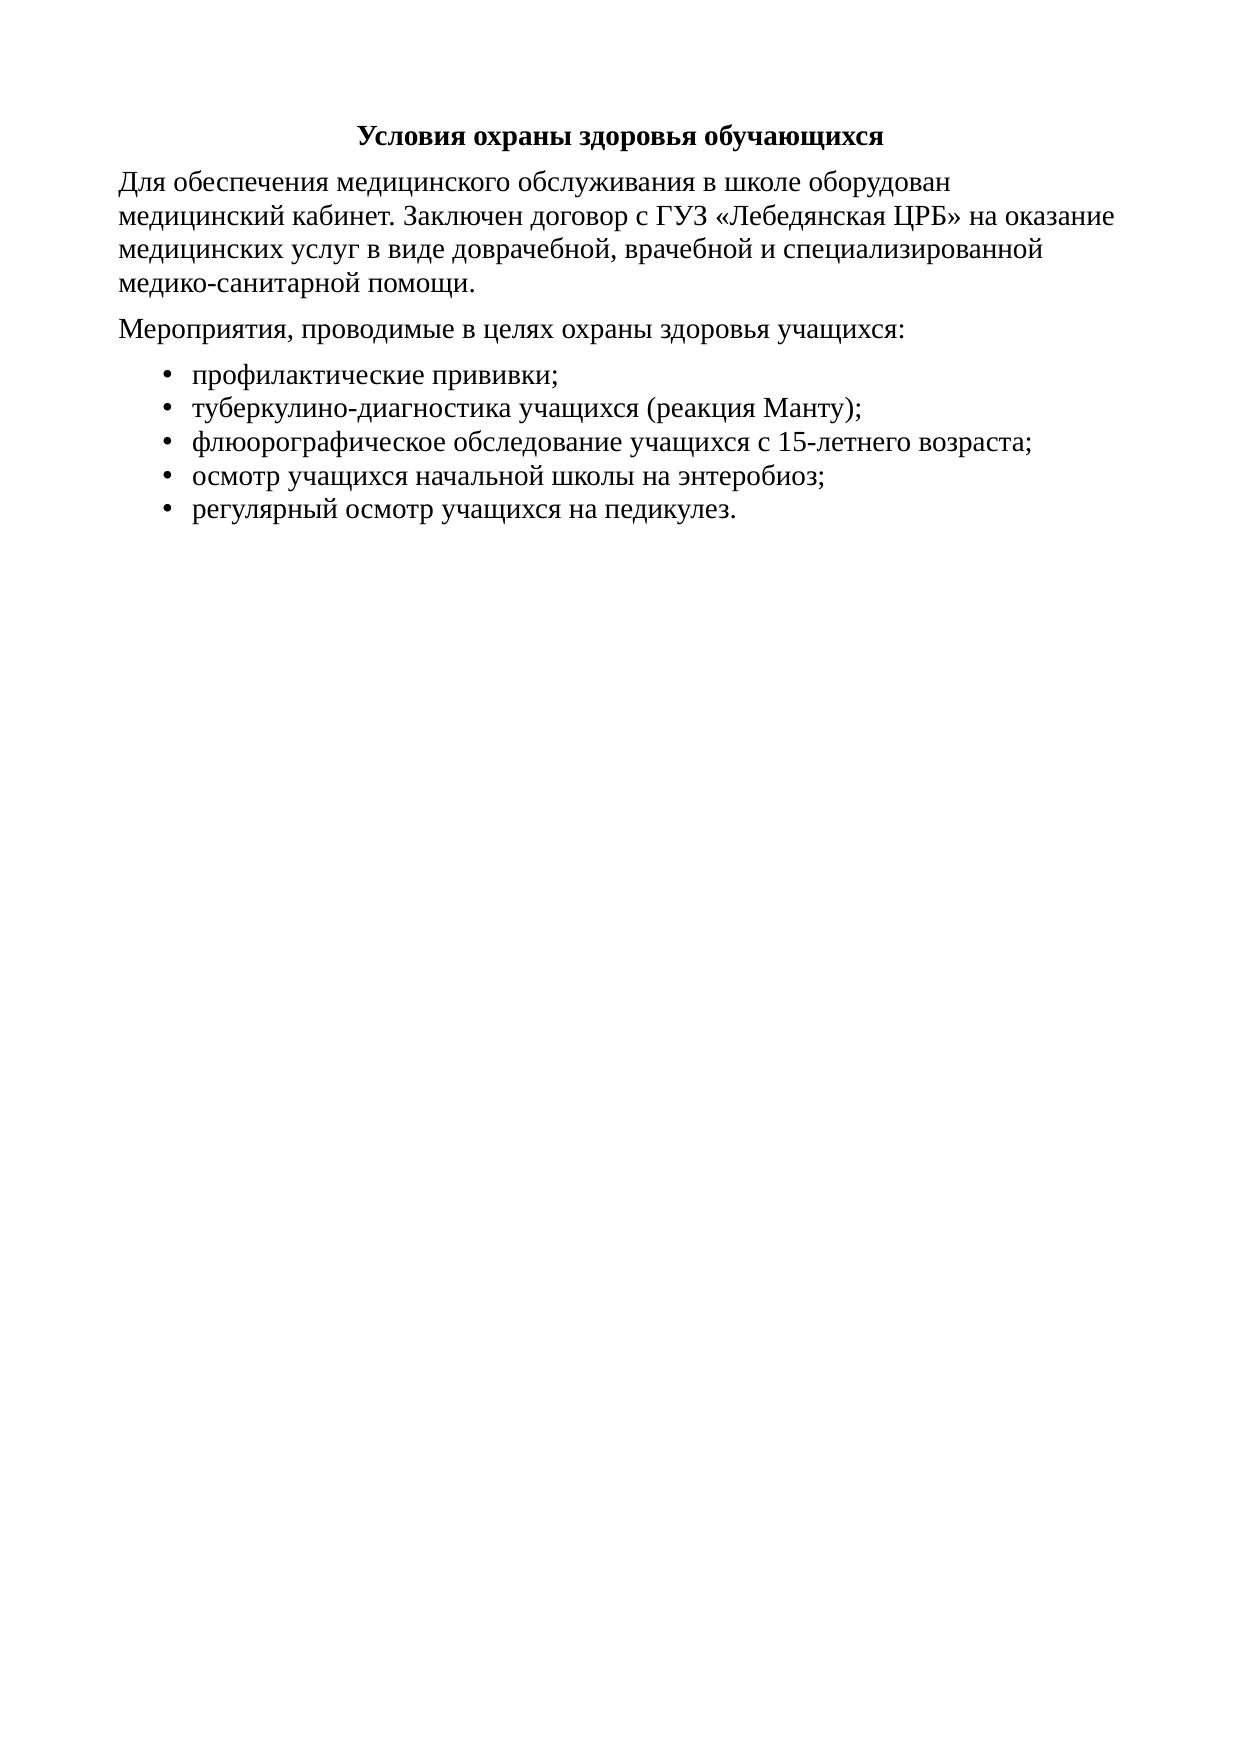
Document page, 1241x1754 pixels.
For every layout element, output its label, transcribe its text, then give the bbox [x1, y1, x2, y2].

list осмотр учащихся начальной школы на энтеробиоз; [162, 458, 1122, 491]
list туберкулино-диагностика учащихся (реакция Манту); [162, 391, 1122, 424]
text Условия охраны здоровья обучающихся [118, 118, 1122, 152]
text Для обеспечения медицинского обслуживания в школе оборудован медицинский кабинет. Заключен договор с ГУЗ «Лебедянская ЦРБ» на оказание медицинских услуг в виде доврачебной, врачебной и специализированной медико-санитарной помощи. [118, 164, 1122, 298]
text Мероприятия, проводимые в целях охраны здоровья учащихся: [118, 311, 1122, 344]
list флюорографическое обследование учащихся с 15-летнего возраста; [162, 424, 1122, 458]
list профилактические прививки; [162, 357, 1122, 391]
list регулярный осмотр учащихся на педикулез. [162, 491, 1122, 525]
